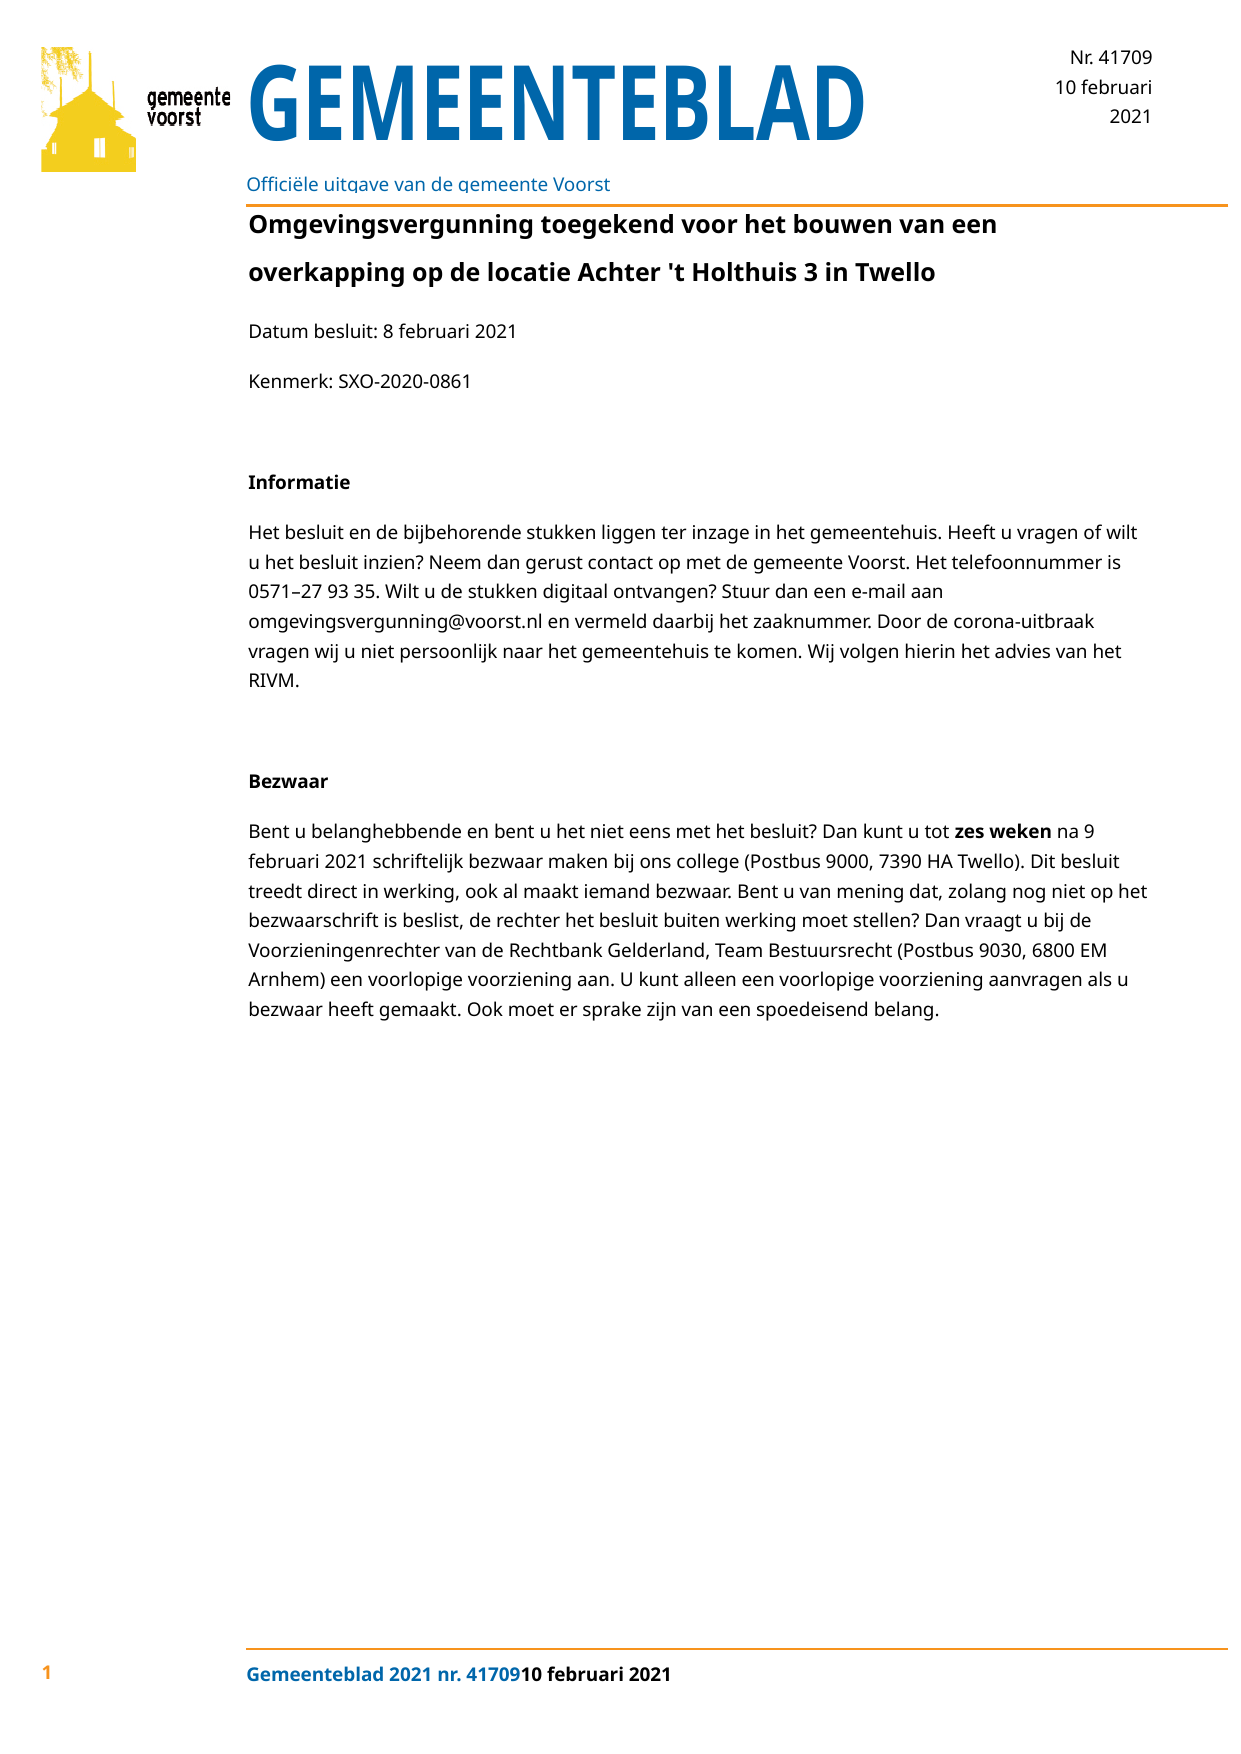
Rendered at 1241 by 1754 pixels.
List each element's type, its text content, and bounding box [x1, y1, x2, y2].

text Het besluit en de bijbehorende stukken liggen ter inzage in het gemeentehuis. Heeft u vragen of wilt u het besluit inzien? Neem dan gerust contact op met de gemeente Voorst. Het telefoonnummer is 0571–27 93 35. Wilt u de stukken digitaal ontvangen? Stuur dan een e-mail aan omgevingsvergunning@voorst.nl en vermeld daarbij het zaaknummer. Door de corona-uitbraak vragen wij u niet persoonlijk naar het gemeentehuis te komen. Wij volgen hierin het advies van het RIVM. [248, 519, 1152, 693]
picture [41, 47, 231, 172]
text Bezwaar [248, 768, 1152, 794]
text Kenmerk: SXO-2020-0861 [248, 368, 1152, 394]
text Omgevingsvergunning toegekend voor het bouwen van een overkapping op de locatie Achter 't Holthuis 3 in Twello [248, 207, 1152, 288]
text Informatie [248, 469, 1152, 495]
text Bent u belanghebbende en bent u het niet eens met het besluit? Dan kunt u tot zes weken na 9 februari 2021 schriftelijk bezwaar maken bij ons college (Postbus 9000, 7390 HA Twello). Dit besluit treedt direct in werking, ook al maakt iemand bezwaar. Bent u van mening dat, zolang nog niet op het bezwaarschrift is beslist, de rechter het besluit buiten werking moet stellen? Dan vraagt u bij de Voorzieningenrechter van de Rechtbank Gelderland, Team Bestuursrecht (Postbus 9030, 6800 EM Arnhem) een voorlopige voorziening aan. U kunt alleen een voorlopige voorziening aanvragen als u bezwaar heeft gemaakt. Ook moet er sprake zijn van een spoedeisend belang. [248, 819, 1152, 1022]
text Datum besluit: 8 februari 2021 [248, 318, 1152, 344]
